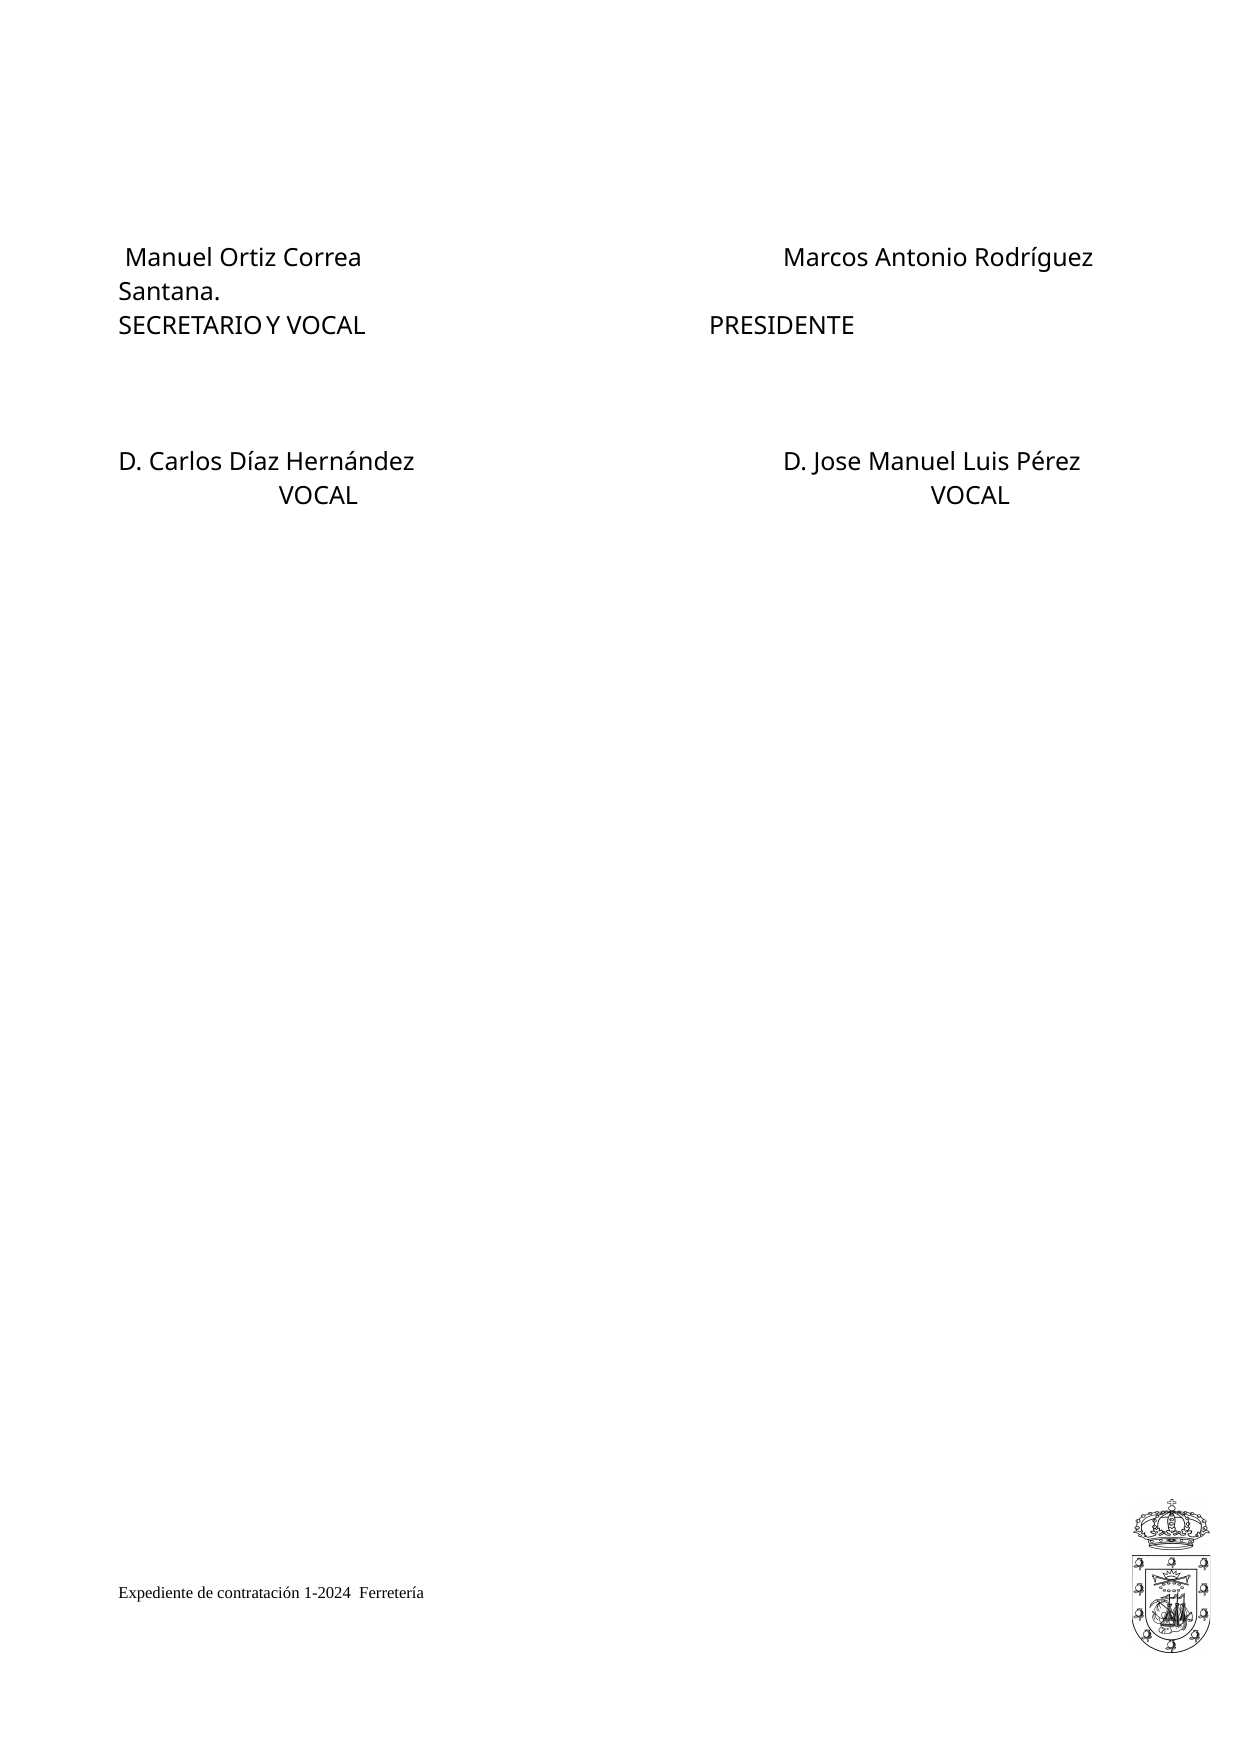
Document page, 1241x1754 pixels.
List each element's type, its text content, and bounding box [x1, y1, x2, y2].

text SECRETARIO Y VOCAL PRESIDENTE [118, 307, 1122, 341]
text D. Carlos Díaz Hernández D. Jose Manuel Luis Pérez VOCAL VOCAL [118, 443, 1122, 512]
picture [1132, 1499, 1211, 1653]
text Manuel Ortiz Correa Marcos Antonio Rodríguez Santana. [118, 239, 1122, 307]
